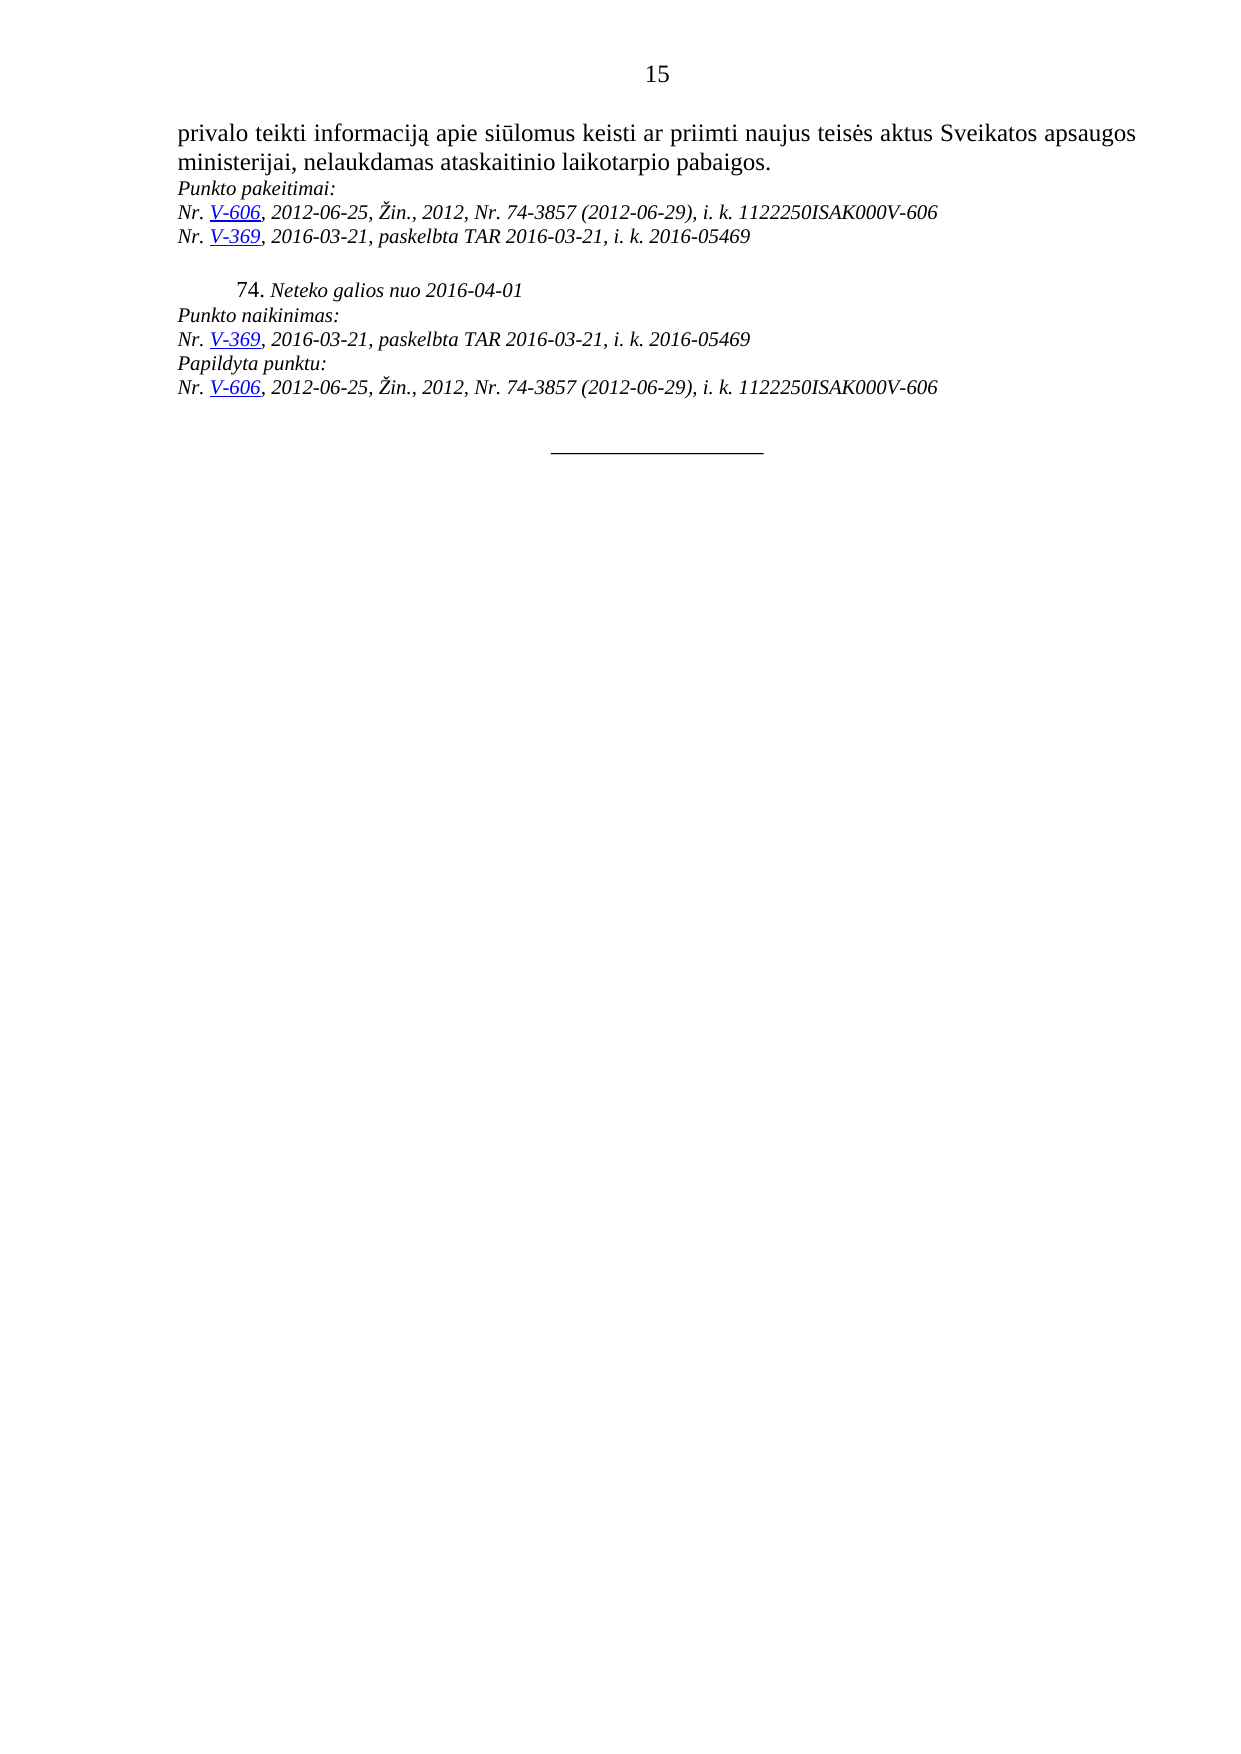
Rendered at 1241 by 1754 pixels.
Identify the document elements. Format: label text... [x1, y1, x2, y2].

text Nr. V-606, 2012-06-25, Žin., 2012, Nr. 74-3857 (2012-06-29), i. k. 1122250ISAK000V-606 [177, 375, 1137, 399]
text 74. Neteko galios nuo 2016-04-01 [177, 277, 1137, 303]
text Punkto pakeitimai: [177, 176, 1137, 200]
text Punkto naikinimas: [177, 303, 1137, 327]
text Papildyta punktu: [177, 351, 1137, 375]
text Nr. V-369, 2016-03-21, paskelbta TAR 2016-03-21, i. k. 2016-05469 [177, 224, 1137, 248]
text _________________ [177, 428, 1137, 457]
text Nr. V-606, 2012-06-25, Žin., 2012, Nr. 74-3857 (2012-06-29), i. k. 1122250ISAK000V-606 [177, 200, 1137, 224]
text Nr. V-369, 2016-03-21, paskelbta TAR 2016-03-21, i. k. 2016-05469 [177, 327, 1137, 351]
text privalo teikti informaciją apie siūlomus keisti ar priimti naujus teisės aktus Sveikatos apsaugos ministerijai, nelaukdamas ataskaitinio laikotarpio pabaigos. [177, 118, 1137, 176]
